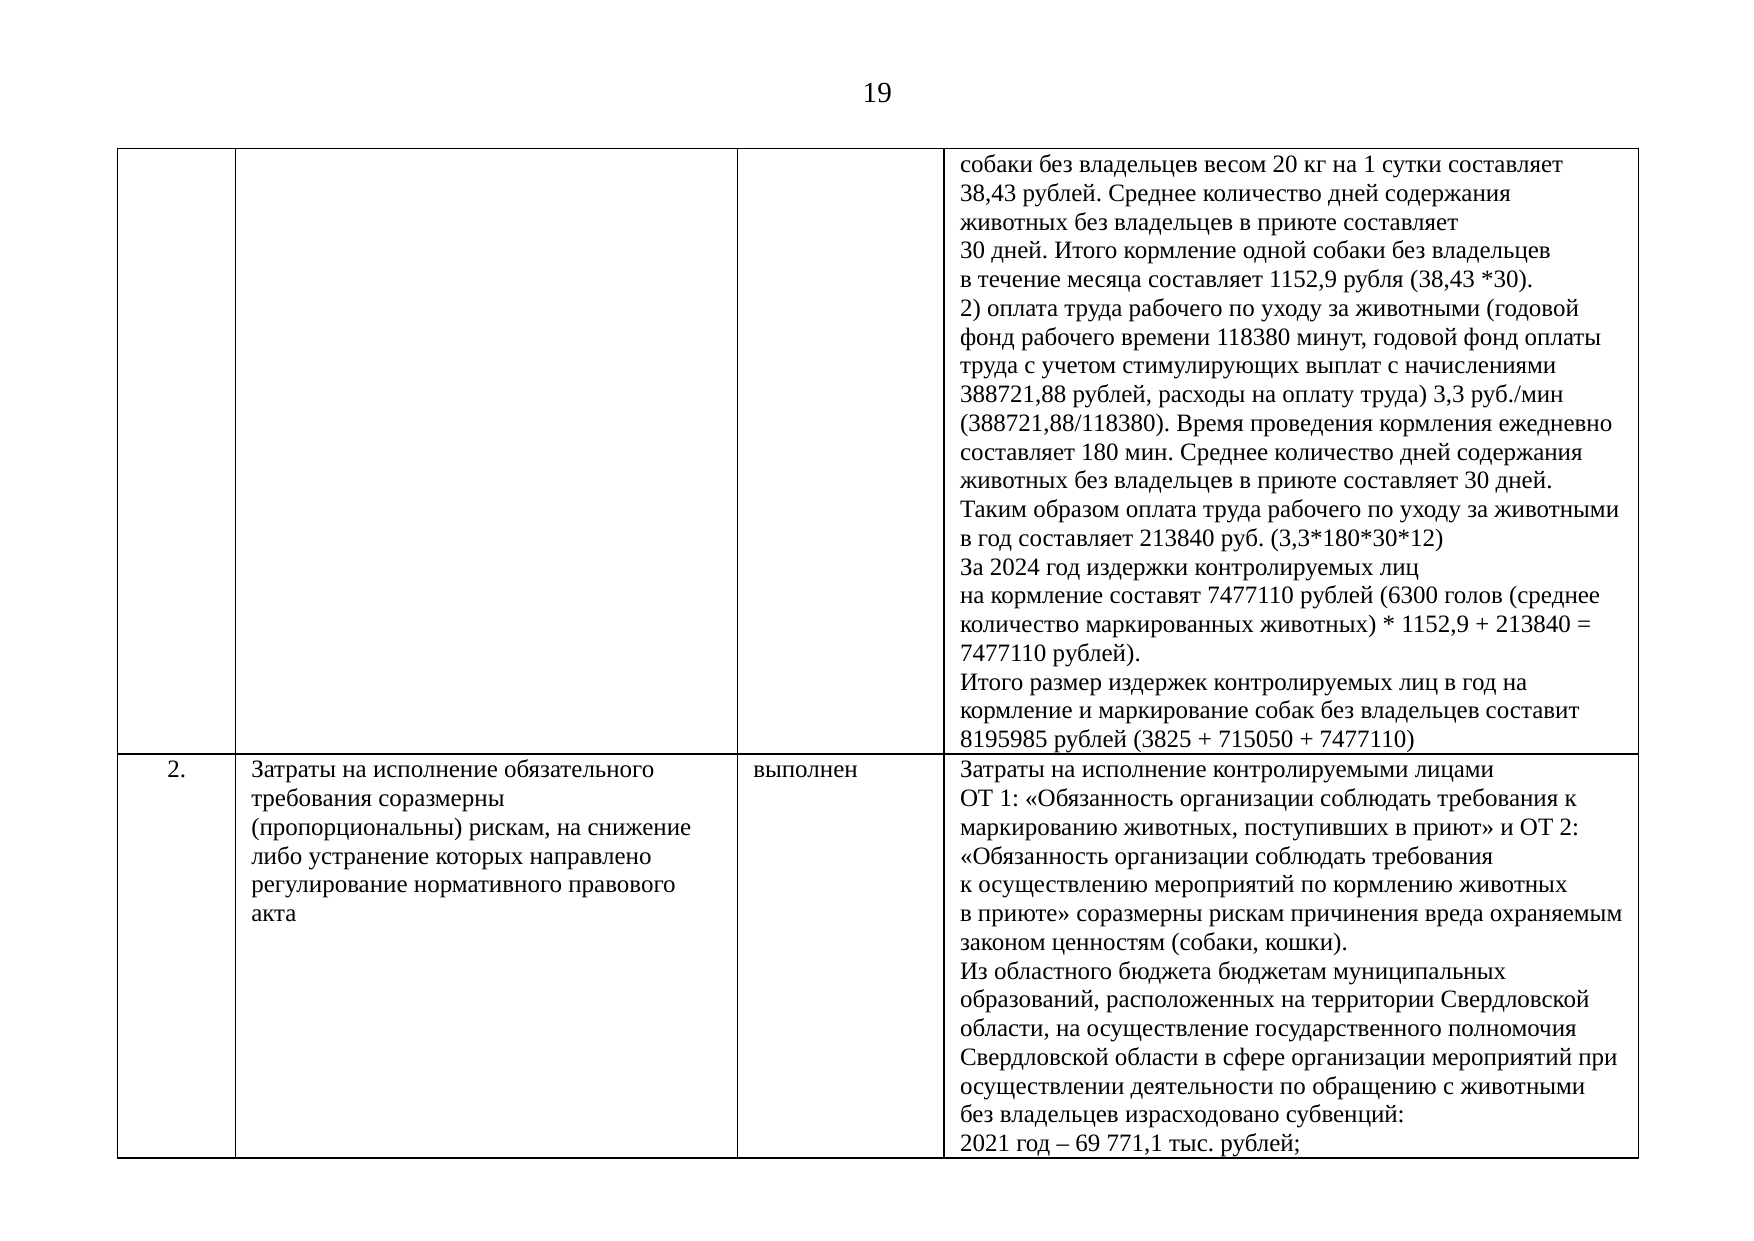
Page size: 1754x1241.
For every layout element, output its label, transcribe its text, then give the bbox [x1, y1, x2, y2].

table_cell [738, 149, 943, 753]
table_cell Затраты на исполнение обязательного требования соразмерны (пропорциональны) рискам, на снижение либо устранение которых направлено регулирование нормативного правового акта [236, 755, 737, 1157]
table_cell собаки без владельцев весом 20 кг на 1 сутки составляет 38,43 рублей. Среднее количество дней содержания животных без владельцев в приюте составляет 30 дней. Итого кормление одной собаки без владельцев в течение месяца составляет 1152,9 рубля (38,43 *30). 2) оплата труда рабочего по уходу за животными (годовой фонд рабочего времени 118380 минут, годовой фонд оплаты труда с учетом стимулирующих выплат с начислениями 388721,88 рублей, расходы на оплату труда) 3,3 руб./мин (388721,88/118380). Время проведения кормления ежедневно составляет 180 мин. Среднее количество дней содержания животных без владельцев в приюте составляет 30 дней. Таким образом оплата труда рабочего по уходу за животными в год составляет 213840 руб. (3,3*180*30*12) За 2024 год издержки контролируемых лиц на кормление составят 7477110 рублей (6300 голов (среднее количество маркированных животных) * 1152,9 + 213840 = 7477110 рублей). Итого размер издержек контролируемых лиц в год на кормление и маркирование собак без владельцев составит 8195985 рублей (3825 + 715050 + 7477110) [945, 149, 1638, 753]
table_cell 2. [118, 755, 235, 1157]
table_cell Затраты на исполнение контролируемыми лицами ОТ 1: «Обязанность организации соблюдать требования к маркированию животных, поступивших в приют» и ОТ 2: «Обязанность организации соблюдать требования к осуществлению мероприятий по кормлению животных в приюте» соразмерны рискам причинения вреда охраняемым законом ценностям (собаки, кошки). Из областного бюджета бюджетам муниципальных образований, расположенных на территории Свердловской области, на осуществление государственного полномочия Свердловской области в сфере организации мероприятий при осуществлении деятельности по обращению с животными без владельцев израсходовано субвенций: 2021 год – 69 771,1 тыс. рублей; [945, 755, 1638, 1157]
table_cell [236, 149, 737, 753]
table_cell [118, 149, 235, 753]
table_cell выполнен [738, 755, 943, 1157]
